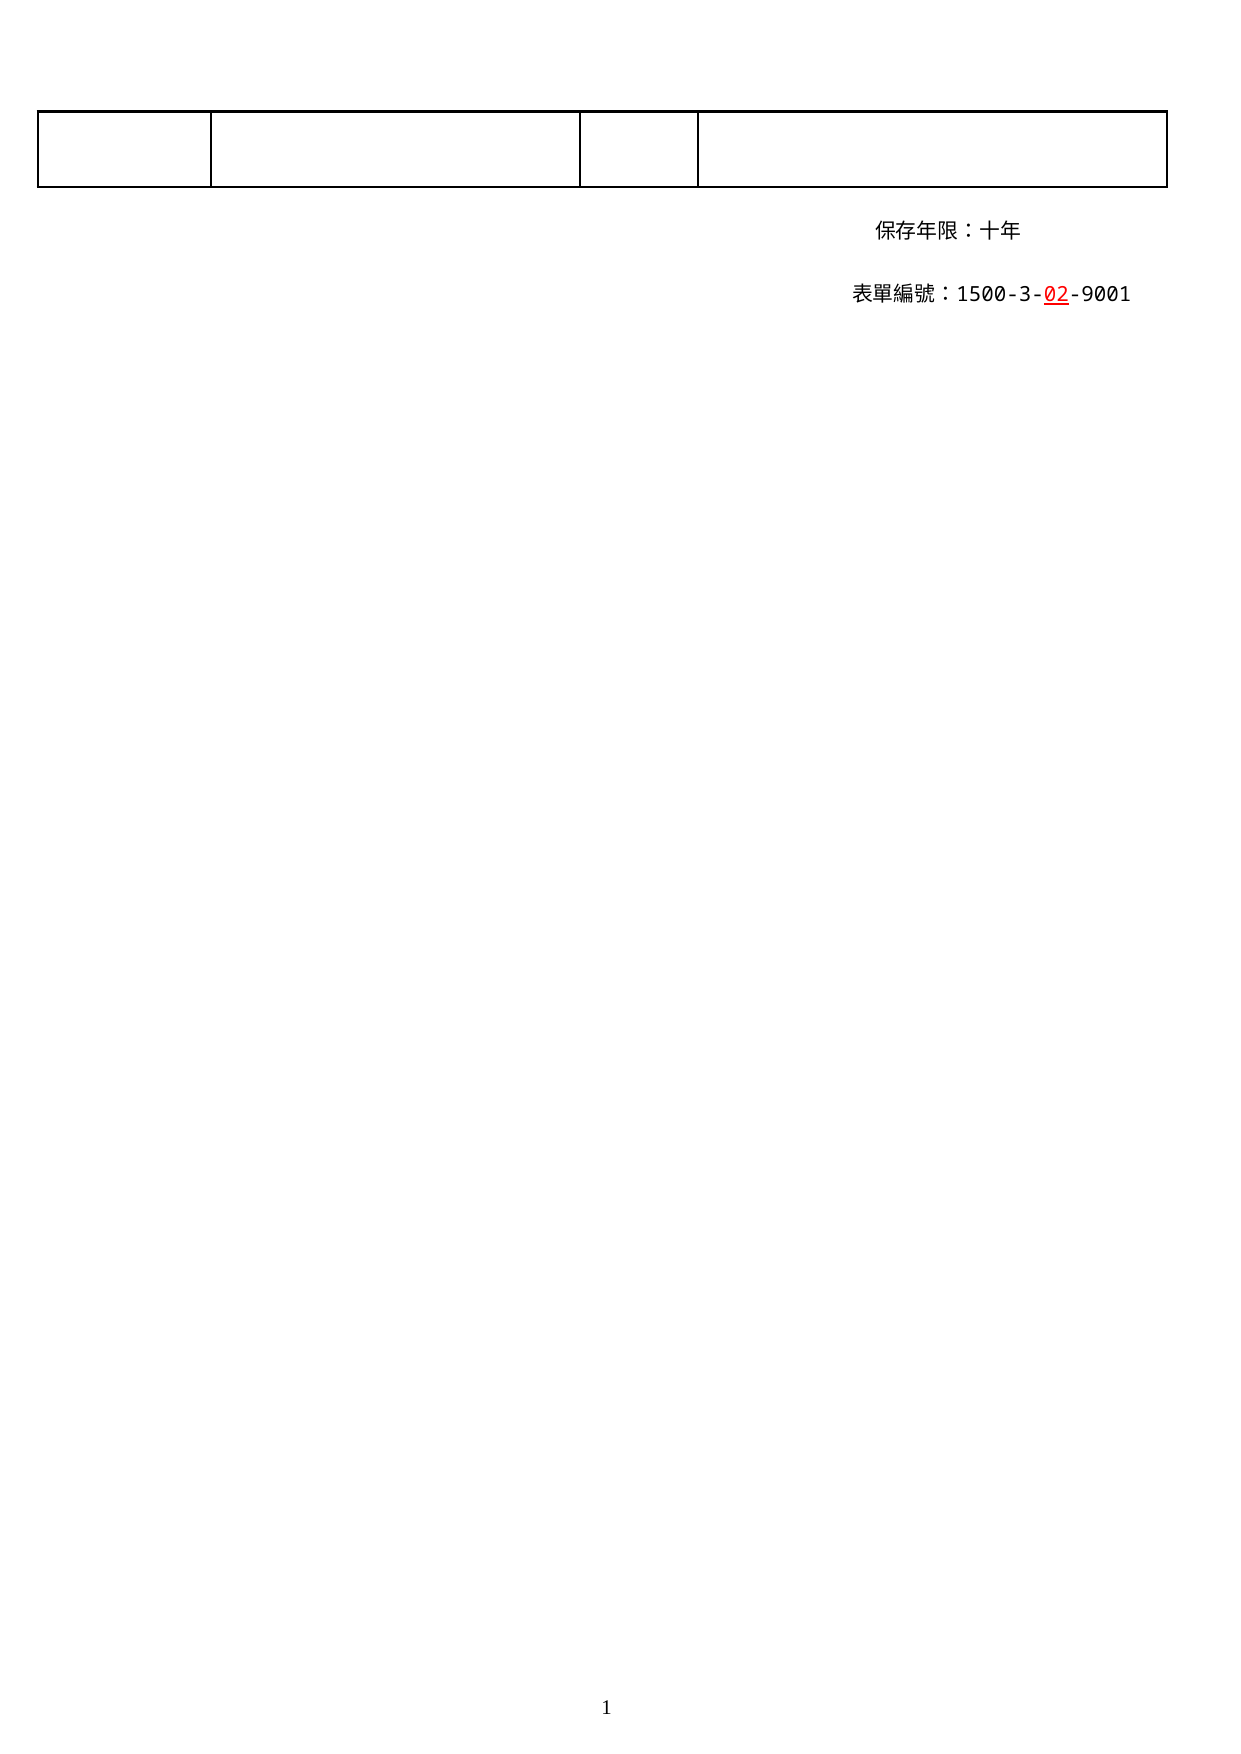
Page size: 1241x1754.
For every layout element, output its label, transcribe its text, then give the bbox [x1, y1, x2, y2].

table_cell [581, 113, 697, 186]
text 表單編號：1500-3-02-9001 [53, 251, 1131, 313]
table_cell [212, 113, 579, 186]
table_cell [39, 113, 210, 186]
text 保存年限：十年 [53, 188, 1031, 251]
table_cell [699, 113, 1166, 186]
